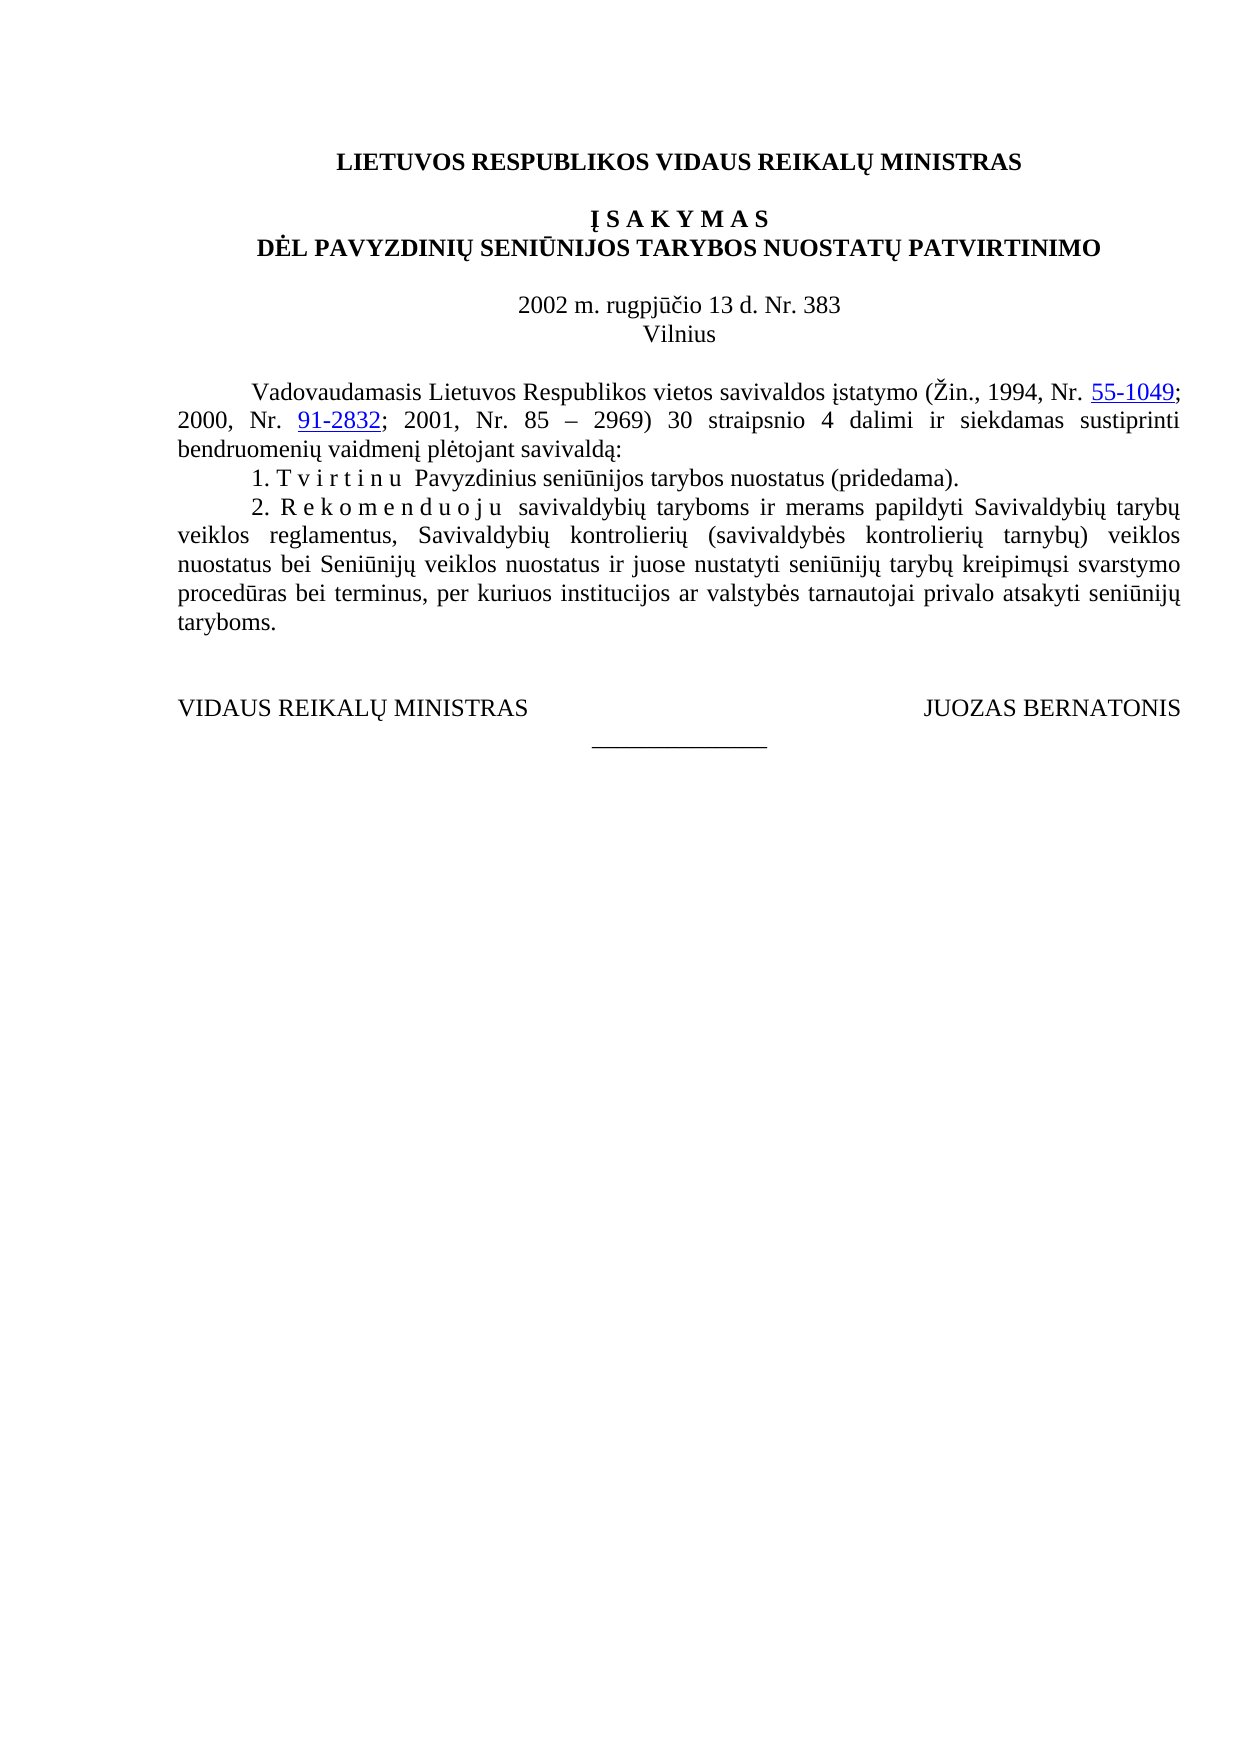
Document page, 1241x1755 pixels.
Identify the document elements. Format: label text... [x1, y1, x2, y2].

text ______________ [177, 722, 1181, 751]
text 2002 m. rugpjūčio 13 d. Nr. 383 [177, 291, 1181, 319]
text DĖL PAVYZDINIŲ SENIŪNIJOS TARYBOS NUOSTATŲ PATVIRTINIMO [177, 233, 1181, 262]
text Vilnius [177, 319, 1181, 348]
text Vadovaudamasis Lietuvos Respublikos vietos savivaldos įstatymo (Žin., 1994, Nr. 55-1049; 2000, Nr. 91-2832; 2001, Nr. 85 – 2969) 30 straipsnio 4 dalimi ir siekdamas sustiprinti bendruomenių vaidmenį plėtojant savivaldą: [177, 377, 1181, 463]
text 1. Tvirtinu Pavyzdinius seniūnijos tarybos nuostatus (pridedama). [177, 463, 1181, 492]
text 2. Rekomenduoju savivaldybių taryboms ir merams papildyti Savivaldybių tarybų veiklos reglamentus, Savivaldybių kontrolierių (savivaldybės kontrolierių tarnybų) veiklos nuostatus bei Seniūnijų veiklos nuostatus ir juose nustatyti seniūnijų tarybų kreipimųsi svarstymo procedūras bei terminus, per kuriuos institucijos ar valstybės tarnautojai privalo atsakyti seniūnijų taryboms. [177, 492, 1181, 636]
text VIDAUS REIKALŲ MINISTRAS JUOZAS BERNATONIS [177, 693, 1181, 722]
text Į S A K Y M A S [177, 204, 1181, 233]
text LIETUVOS RESPUBLIKOS VIDAUS REIKALŲ MINISTRAS [177, 147, 1181, 176]
